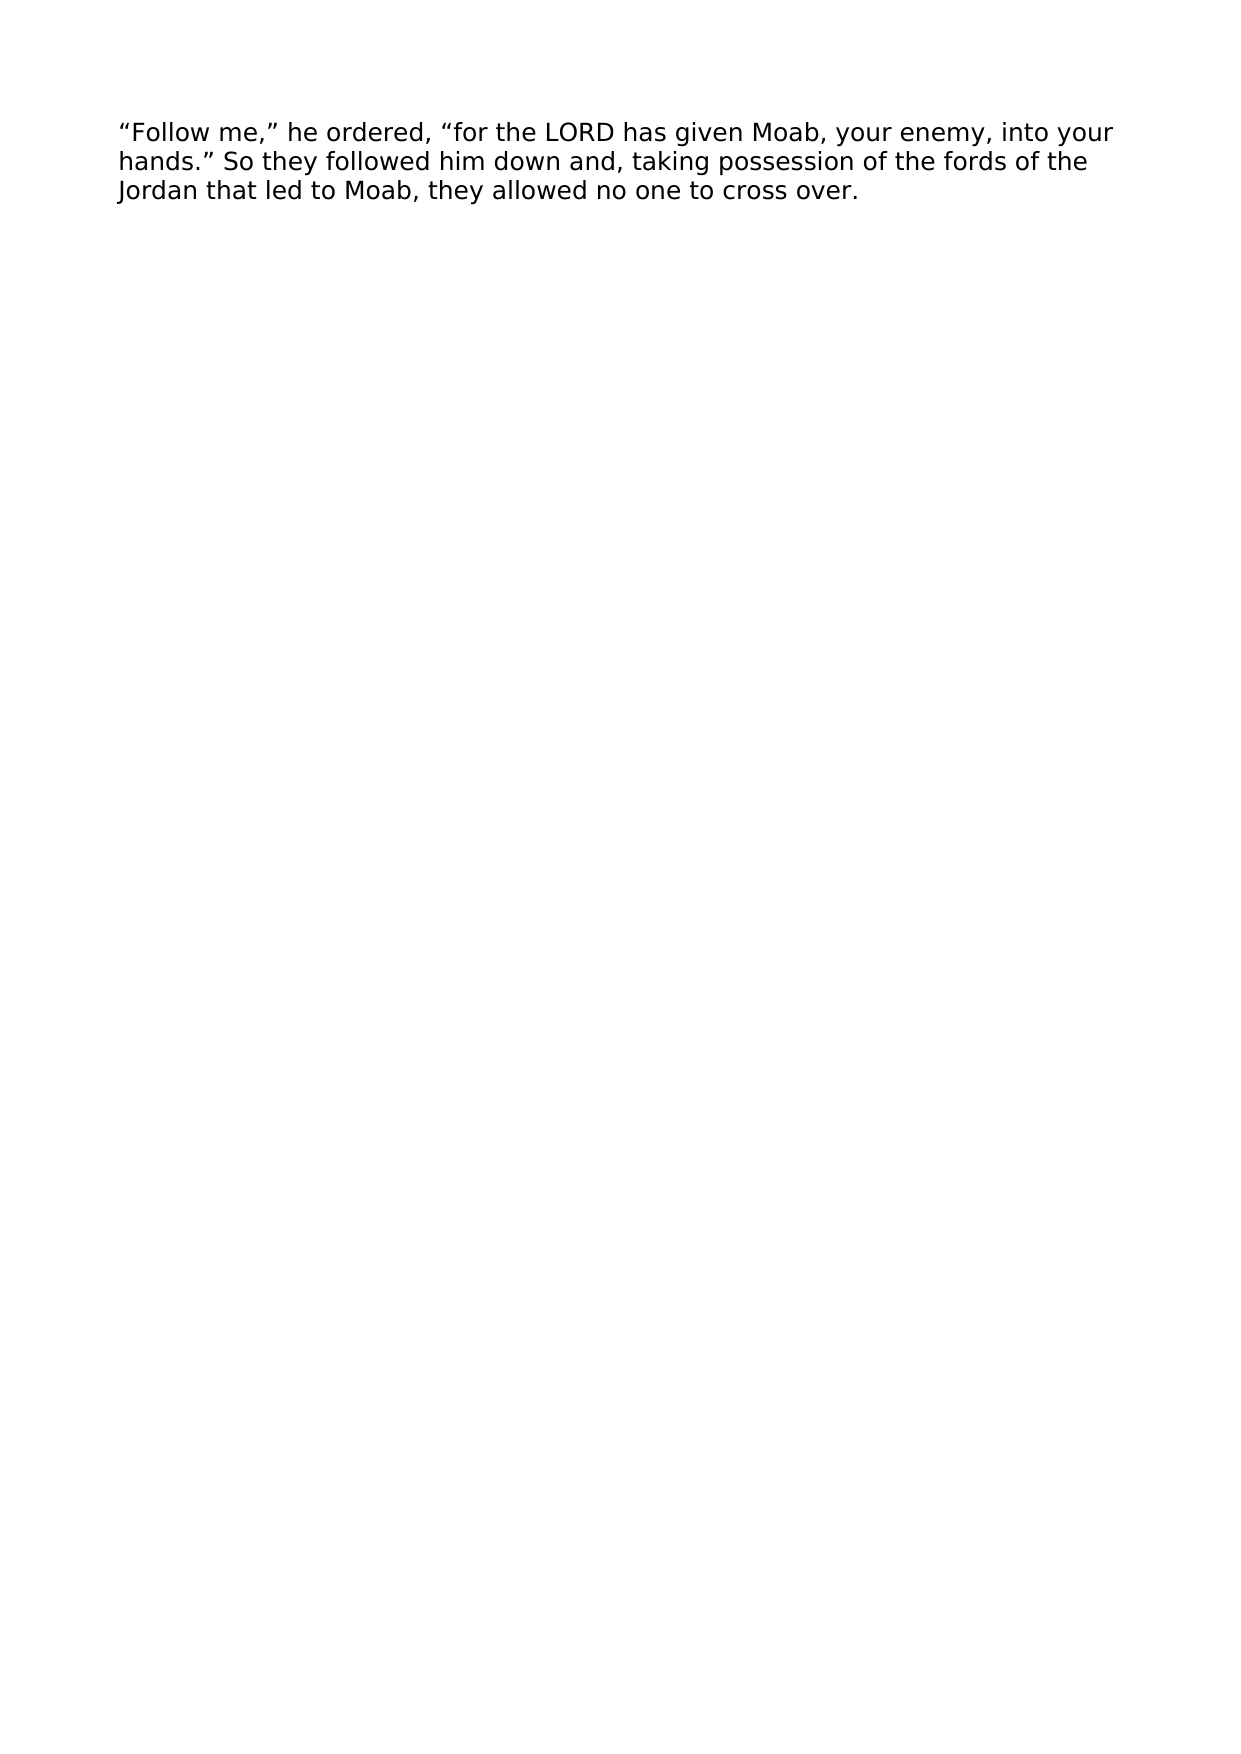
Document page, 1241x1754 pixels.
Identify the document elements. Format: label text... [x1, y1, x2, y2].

text “Follow me,” he ordered, “for the LORD has given Moab, your enemy, into your hands.” So they followed him down and, taking possession of the fords of the Jordan that led to Moab, they allowed no one to cross over. [118, 118, 1122, 206]
